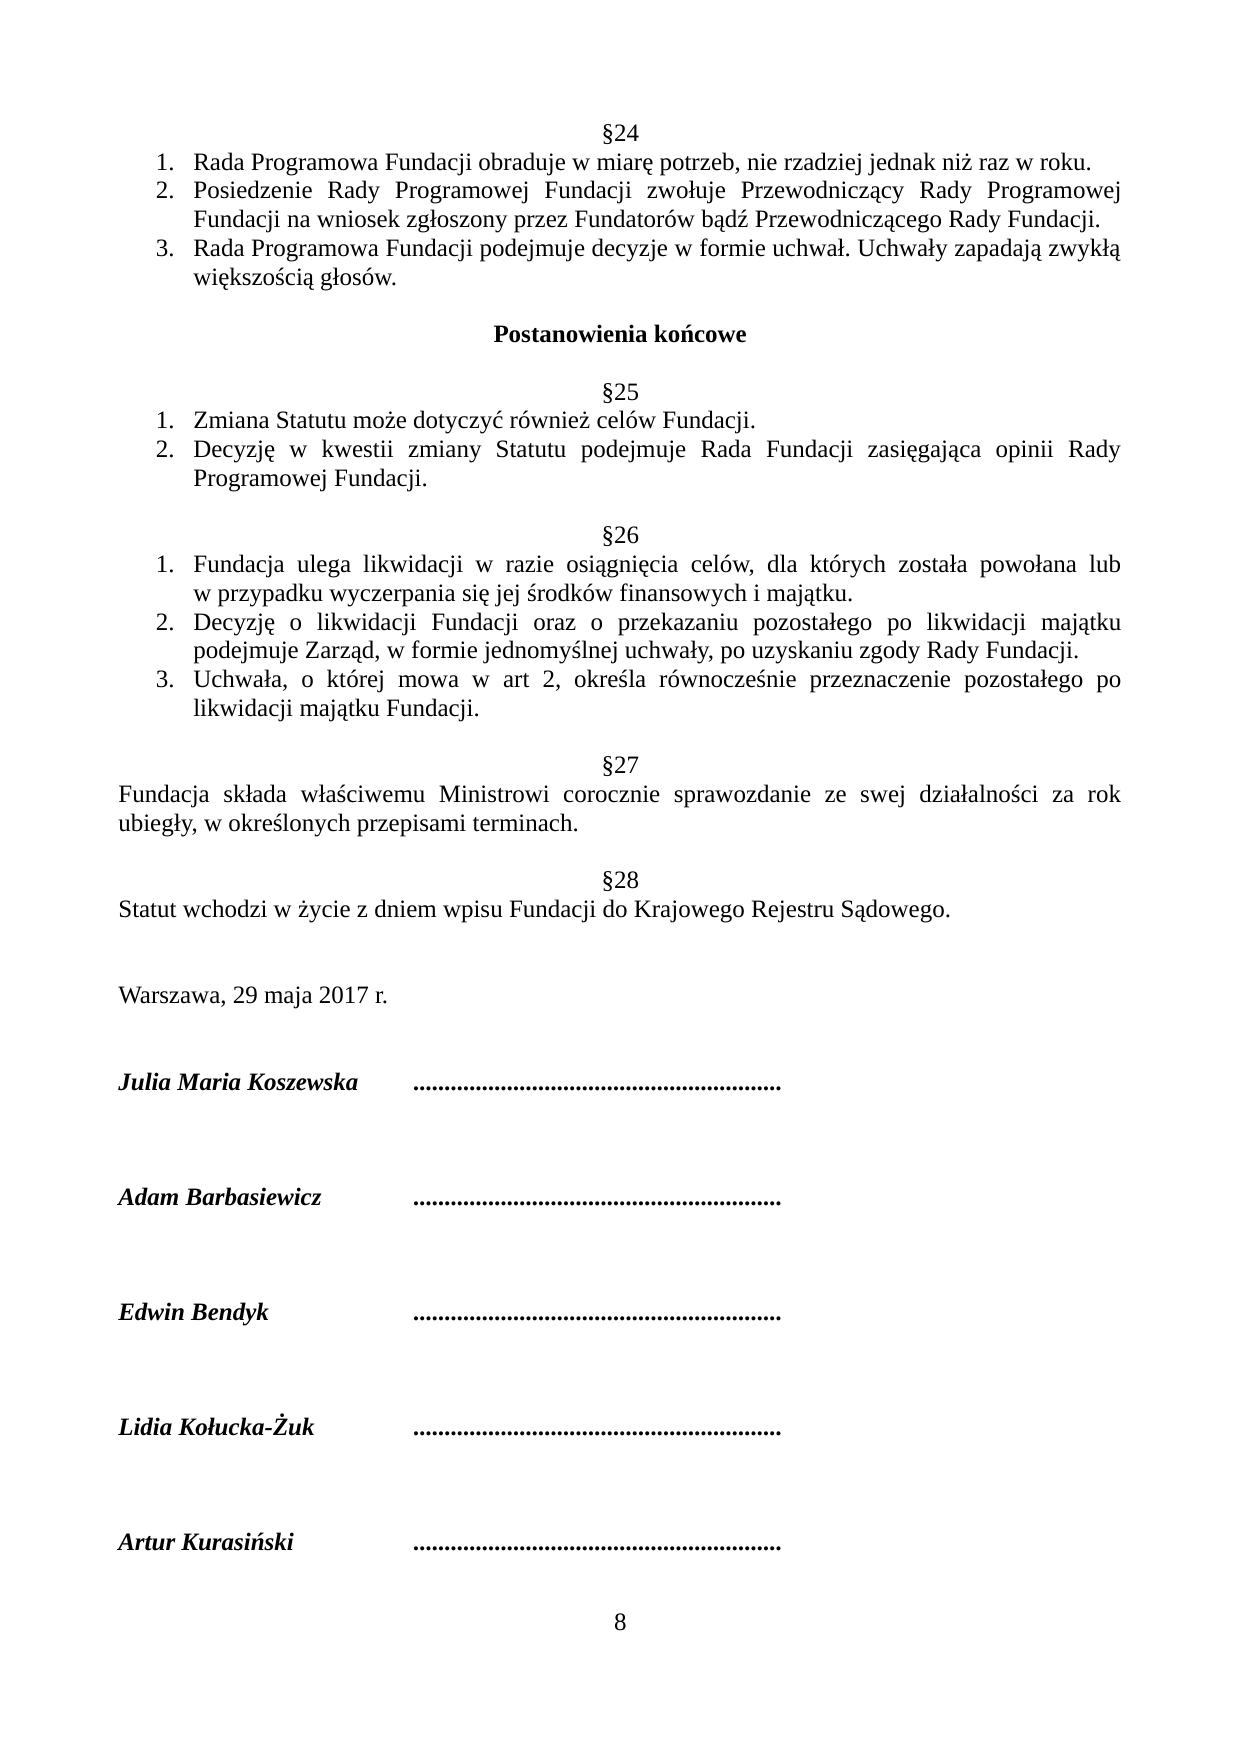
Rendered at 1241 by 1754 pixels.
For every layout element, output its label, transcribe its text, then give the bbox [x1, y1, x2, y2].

list Rada Programowa Fundacji podejmuje decyzje w formie uchwał. Uchwały zapadają zwykłą większością głosów. [156, 233, 1122, 291]
text Statut wchodzi w życie z dniem wpisu Fundacji do Krajowego Rejestru Sądowego. [118, 894, 1122, 923]
text §25 [118, 377, 1122, 406]
text Adam Barbasiewicz ........................................................... [118, 1182, 1122, 1211]
text Postanowienia końcowe [118, 319, 1122, 348]
text Fundacja składa właściwemu Ministrowi corocznie sprawozdanie ze swej działalności za rok ubiegły, w określonych przepisami terminach. [118, 779, 1122, 837]
text Julia Maria Koszewska ........................................................... [118, 1067, 1122, 1096]
text §27 [118, 751, 1122, 779]
list Zmiana Statutu może dotyczyć również celów Fundacji. [156, 406, 1122, 434]
list Decyzję w kwestii zmiany Statutu podejmuje Rada Fundacji zasięgająca opinii Rady Programowej Fundacji. [156, 434, 1122, 492]
text Lidia Kołucka-Żuk ........................................................... [118, 1412, 1122, 1441]
list Posiedzenie Rady Programowej Fundacji zwołuje Przewodniczący Rady Programowej Fundacji na wniosek zgłoszony przez Fundatorów bądź Przewodniczącego Rady Fundacji. [156, 176, 1122, 233]
text §26 [118, 521, 1122, 549]
text Warszawa, 29 maja 2017 r. [118, 981, 1122, 1009]
list Decyzję o likwidacji Fundacji oraz o przekazaniu pozostałego po likwidacji majątku podejmuje Zarząd, w formie jednomyślnej uchwały, po uzyskaniu zgody Rady Fundacji. [156, 607, 1122, 664]
list Rada Programowa Fundacji obraduje w miarę potrzeb, nie rzadziej jednak niż raz w roku. [156, 147, 1122, 176]
text §28 [118, 866, 1122, 894]
text Edwin Bendyk ........................................................... [118, 1297, 1122, 1326]
text Artur Kurasiński ........................................................... [118, 1527, 1122, 1556]
list Uchwała, o której mowa w art 2, określa równocześnie przeznaczenie pozostałego po likwidacji majątku Fundacji. [156, 664, 1122, 722]
list Fundacja ulega likwidacji w razie osiągnięcia celów, dla których została powołana lub w przypadku wyczerpania się jej środków finansowych i majątku. [156, 549, 1122, 607]
text §24 [118, 118, 1122, 147]
